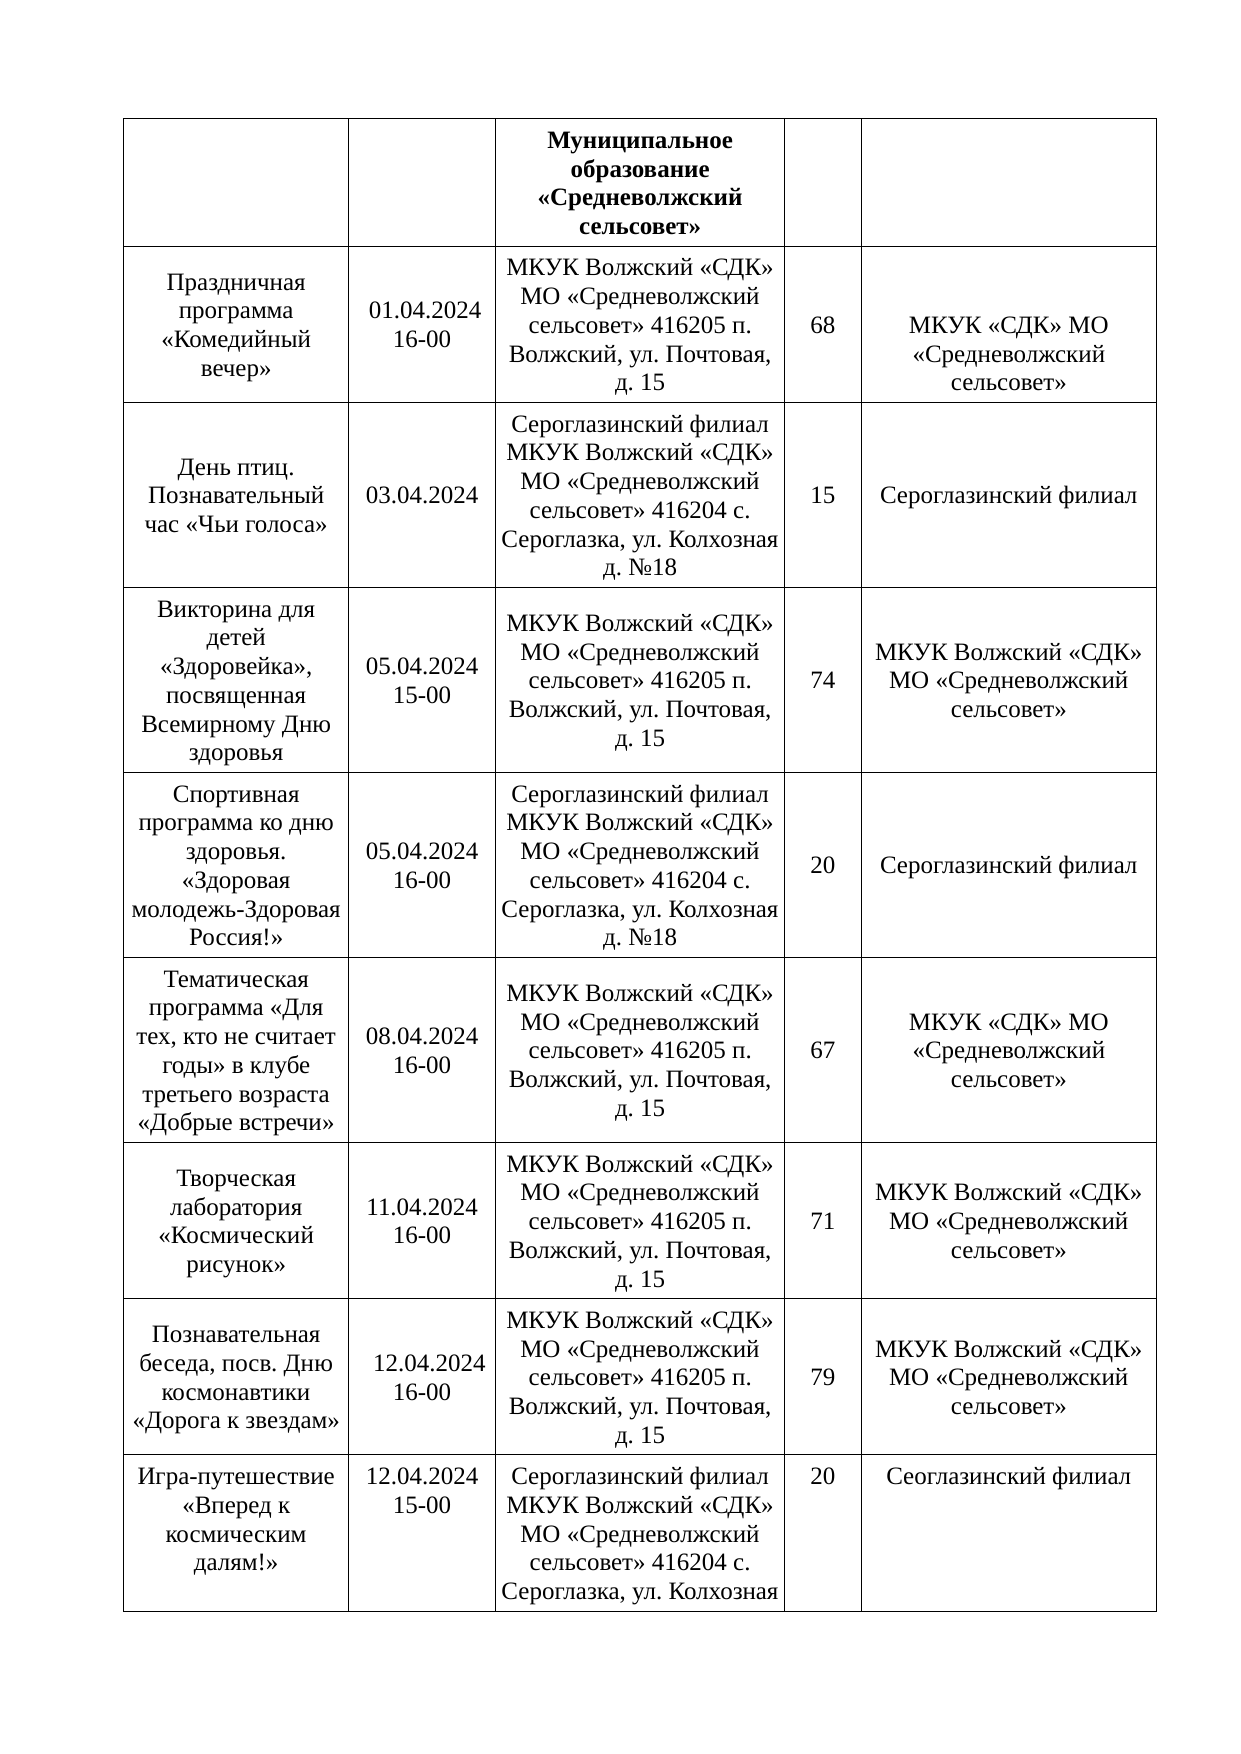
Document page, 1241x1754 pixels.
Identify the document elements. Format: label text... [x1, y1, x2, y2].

table_cell Творческая лаборатория «Космический рисунок» [124, 1143, 348, 1298]
table_cell МКУК Волжский «СДК» МО «Средневолжский сельсовет» 416205 п. Волжский, ул. Почтовая, д. 15 [496, 247, 784, 402]
table_cell Праздничная программа «Комедийный вечер» [124, 247, 348, 402]
table_cell 12.04.2024 16-00 [349, 1299, 495, 1454]
table_cell [862, 119, 1156, 246]
table_cell Сероглазинский филиал МКУК Волжский «СДК» МО «Средневолжский сельсовет» 416204 с. Сероглазка, ул. Колхозная д. №18 [496, 403, 784, 587]
table_cell Викторина для детей «Здоровейка», посвященная Всемирному Дню здоровья [124, 588, 348, 772]
table_cell 15 [785, 403, 861, 587]
table_cell 68 [785, 247, 861, 402]
table_cell 12.04.2024 15-00 [349, 1455, 495, 1611]
table_cell 05.04.2024 16-00 [349, 773, 495, 957]
table_cell 71 [785, 1143, 861, 1298]
table_cell Муниципальное образование «Средневолжский сельсовет» [496, 119, 784, 246]
table_cell [785, 119, 861, 246]
table_cell 01.04.2024 16-00 [349, 247, 495, 402]
table_cell МКУК Волжский «СДК» МО «Средневолжский сельсовет» 416205 п. Волжский, ул. Почтовая, д. 15 [496, 1299, 784, 1454]
table_cell Познавательная беседа, посв. Дню космонавтики «Дорога к звездам» [124, 1299, 348, 1454]
table_cell 74 [785, 588, 861, 772]
table_cell 05.04.2024 15-00 [349, 588, 495, 772]
table_cell МКУК Волжский «СДК» МО «Средневолжский сельсовет» 416205 п. Волжский, ул. Почтовая, д. 15 [496, 958, 784, 1142]
table_cell Спортивная программа ко дню здоровья. «Здоровая молодежь-Здоровая Россия!» [124, 773, 348, 957]
table_cell [124, 119, 348, 246]
table_cell МКУК «СДК» МО «Средневолжский сельсовет» [862, 247, 1156, 402]
table_cell МКУК Волжский «СДК» МО «Средневолжский сельсовет» [862, 1143, 1156, 1298]
table_cell МКУК Волжский «СДК» МО «Средневолжский сельсовет» 416205 п. Волжский, ул. Почтовая, д. 15 [496, 1143, 784, 1298]
table_cell Тематическая программа «Для тех, кто не считает годы» в клубе третьего возраста «Добрые встречи» [124, 958, 348, 1142]
table_cell 67 [785, 958, 861, 1142]
table_cell 20 [785, 1455, 861, 1611]
table_cell Сеоглазинский филиал [862, 1455, 1156, 1611]
table_cell МКУК Волжский «СДК» МО «Средневолжский сельсовет» [862, 1299, 1156, 1454]
table_cell 11.04.2024 16-00 [349, 1143, 495, 1298]
table_cell 08.04.2024 16-00 [349, 958, 495, 1142]
table_cell 03.04.2024 [349, 403, 495, 587]
table_cell Игра-путешествие «Вперед к космическим далям!» [124, 1455, 348, 1611]
table_cell Сероглазинский филиал [862, 773, 1156, 957]
table_cell МКУК Волжский «СДК» МО «Средневолжский сельсовет» 416205 п. Волжский, ул. Почтовая, д. 15 [496, 588, 784, 772]
table_cell Сероглазинский филиал МКУК Волжский «СДК» МО «Средневолжский сельсовет» 416204 с. Сероглазка, ул. Колхозная [496, 1455, 784, 1611]
table_cell МКУК Волжский «СДК» МО «Средневолжский сельсовет» [862, 588, 1156, 772]
table_cell МКУК «СДК» МО «Средневолжский сельсовет» [862, 958, 1156, 1142]
table_cell [349, 119, 495, 246]
table_cell 79 [785, 1299, 861, 1454]
table_cell Сероглазинский филиал [862, 403, 1156, 587]
table_cell 20 [785, 773, 861, 957]
table_cell День птиц. Познавательный час «Чьи голоса» [124, 403, 348, 587]
table_cell Сероглазинский филиал МКУК Волжский «СДК» МО «Средневолжский сельсовет» 416204 с. Сероглазка, ул. Колхозная д. №18 [496, 773, 784, 957]
